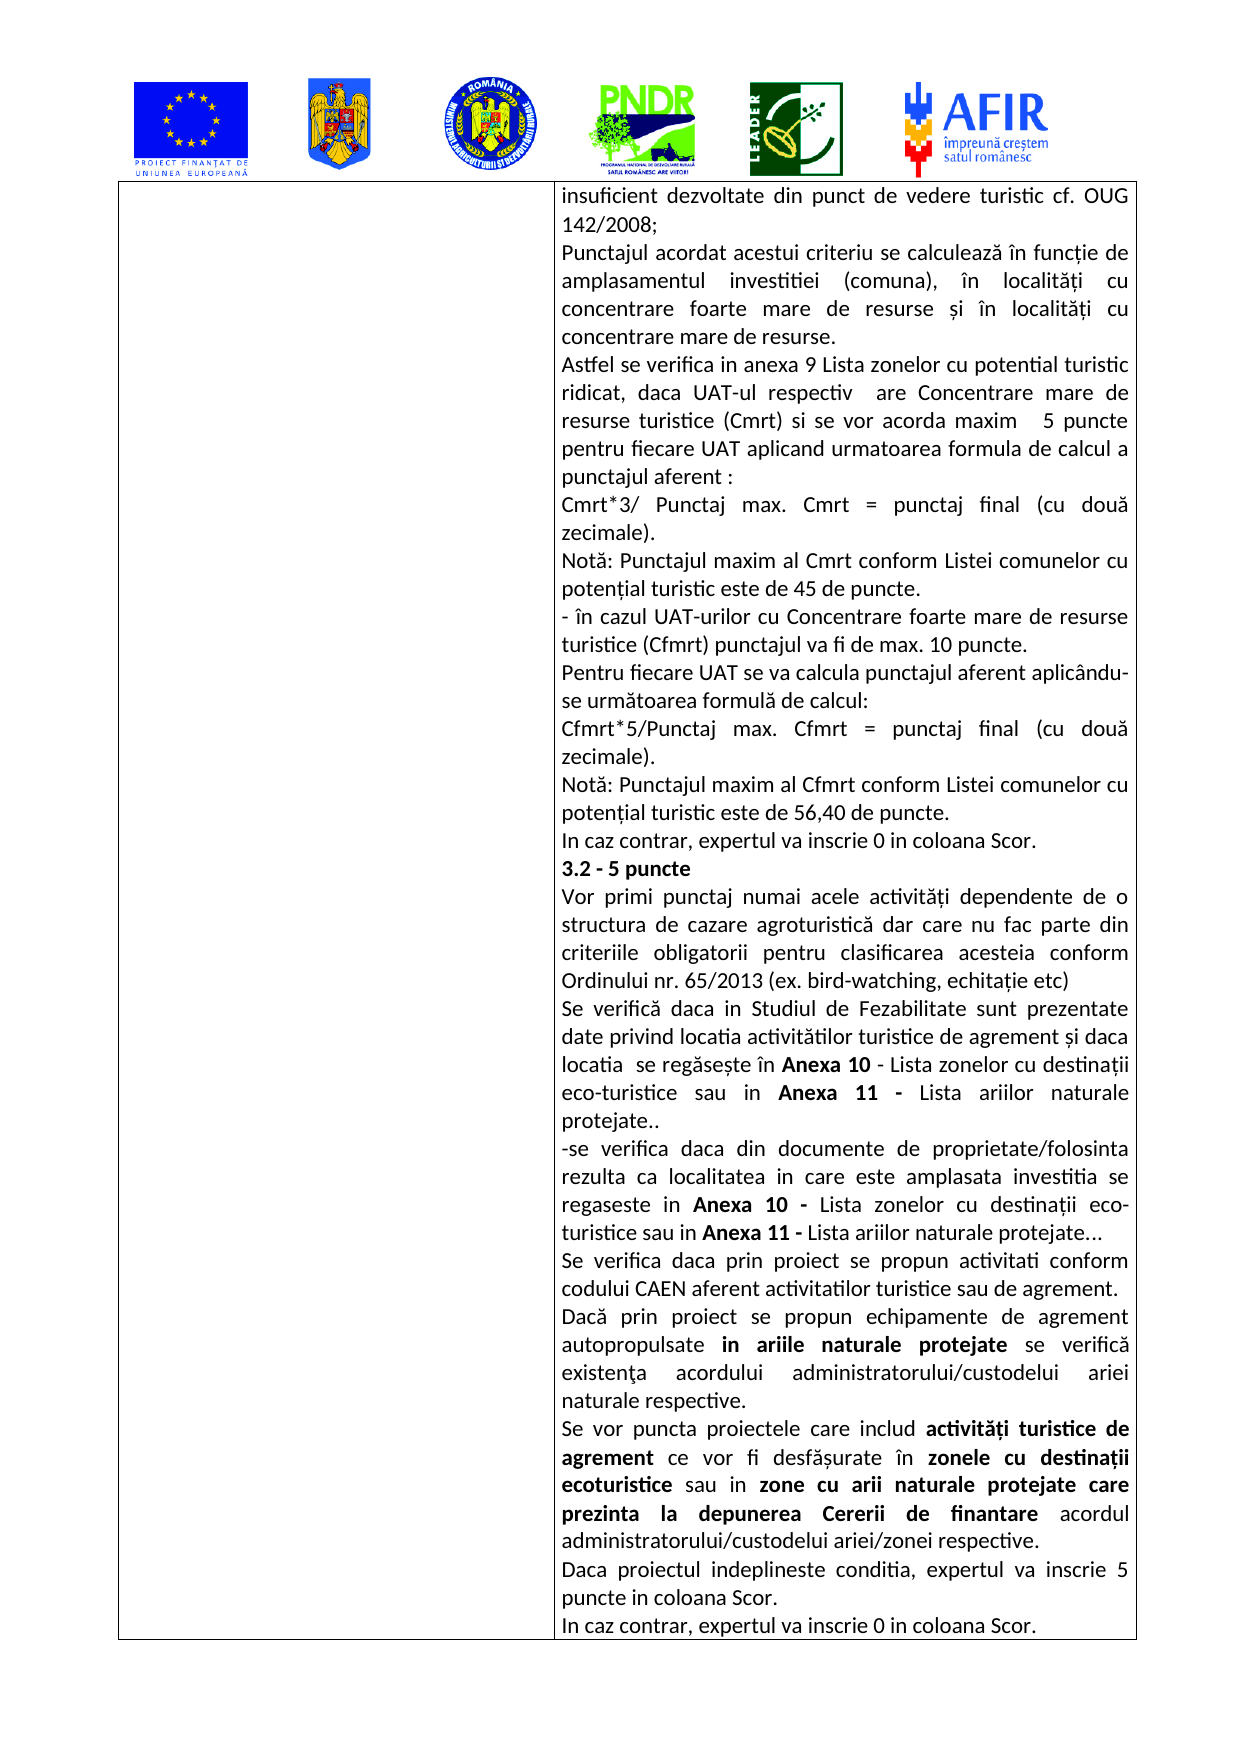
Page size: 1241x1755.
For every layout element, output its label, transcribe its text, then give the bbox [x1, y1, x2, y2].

table_cell insuficient dezvoltate din punct de vedere turistic cf. OUG 142/2008; Punctajul acordat acestui criteriu se calculează în funcție de amplasamentul investitiei (comuna), în localități cu concentrare foarte mare de resurse și în localități cu concentrare mare de resurse. Astfel se verifica in anexa 9 Lista zonelor cu potential turistic ridicat, daca UAT-ul respectiv are Concentrare mare de resurse turistice (Cmrt) si se vor acorda maxim 5 puncte pentru fiecare UAT aplicand urmatoarea formula de calcul a punctajul aferent : Cmrt*3/ Punctaj max. Cmrt = punctaj final (cu două zecimale). Notă: Punctajul maxim al Cmrt conform Listei comunelor cu potențial turistic este de 45 de puncte. - în cazul UAT-urilor cu Concentrare foarte mare de resurse turistice (Cfmrt) punctajul va fi de max. 10 puncte. Pentru fiecare UAT se va calcula punctajul aferent aplicându-se următoarea formulă de calcul: Cfmrt*5/Punctaj max. Cfmrt = punctaj final (cu două zecimale). Notă: Punctajul maxim al Cfmrt conform Listei comunelor cu potențial turistic este de 56,40 de puncte. In caz contrar, expertul va inscrie 0 in coloana Scor. 3.2 - 5 puncte Vor primi punctaj numai acele activități dependente de o structura de cazare agroturistică dar care nu fac parte din criteriile obligatorii pentru clasificarea acesteia conform Ordinului nr. 65/2013 (ex. bird-watching, echitație etc) Se verifică daca in Studiul de Fezabilitate sunt prezentate date privind locatia activitătilor turistice de agrement și daca locatia se regăsește în Anexa 10 - Lista zonelor cu destinaţii eco-turistice sau in Anexa 11 - Lista ariilor naturale protejate.. -se verifica daca din documente de proprietate/folosinta rezulta ca localitatea in care este amplasata investitia se regaseste in Anexa 10 - Lista zonelor cu destinaţii eco-turistice sau in Anexa 11 - Lista ariilor naturale protejate... Se verifica daca prin proiect se propun activitati conform codului CAEN aferent activitatilor turistice sau de agrement. Dacă prin proiect se propun echipamente de agrement autopropulsate in ariile naturale protejate se verifică existenţa acordului administratorului/custodelui ariei naturale respective. Se vor puncta proiectele care includ activități turistice de agrement ce vor fi desfășurate în zonele cu destinații ecoturistice sau in zone cu arii naturale protejate care prezinta la depunerea Cererii de finantare acordul administratorului/custodelui ariei/zonei respective. Daca proiectul indeplineste conditia, expertul va inscrie 5 puncte in coloana Scor. In caz contrar, expertul va inscrie 0 in coloana Scor. [555, 182, 1136, 1639]
table_cell [119, 182, 554, 1639]
